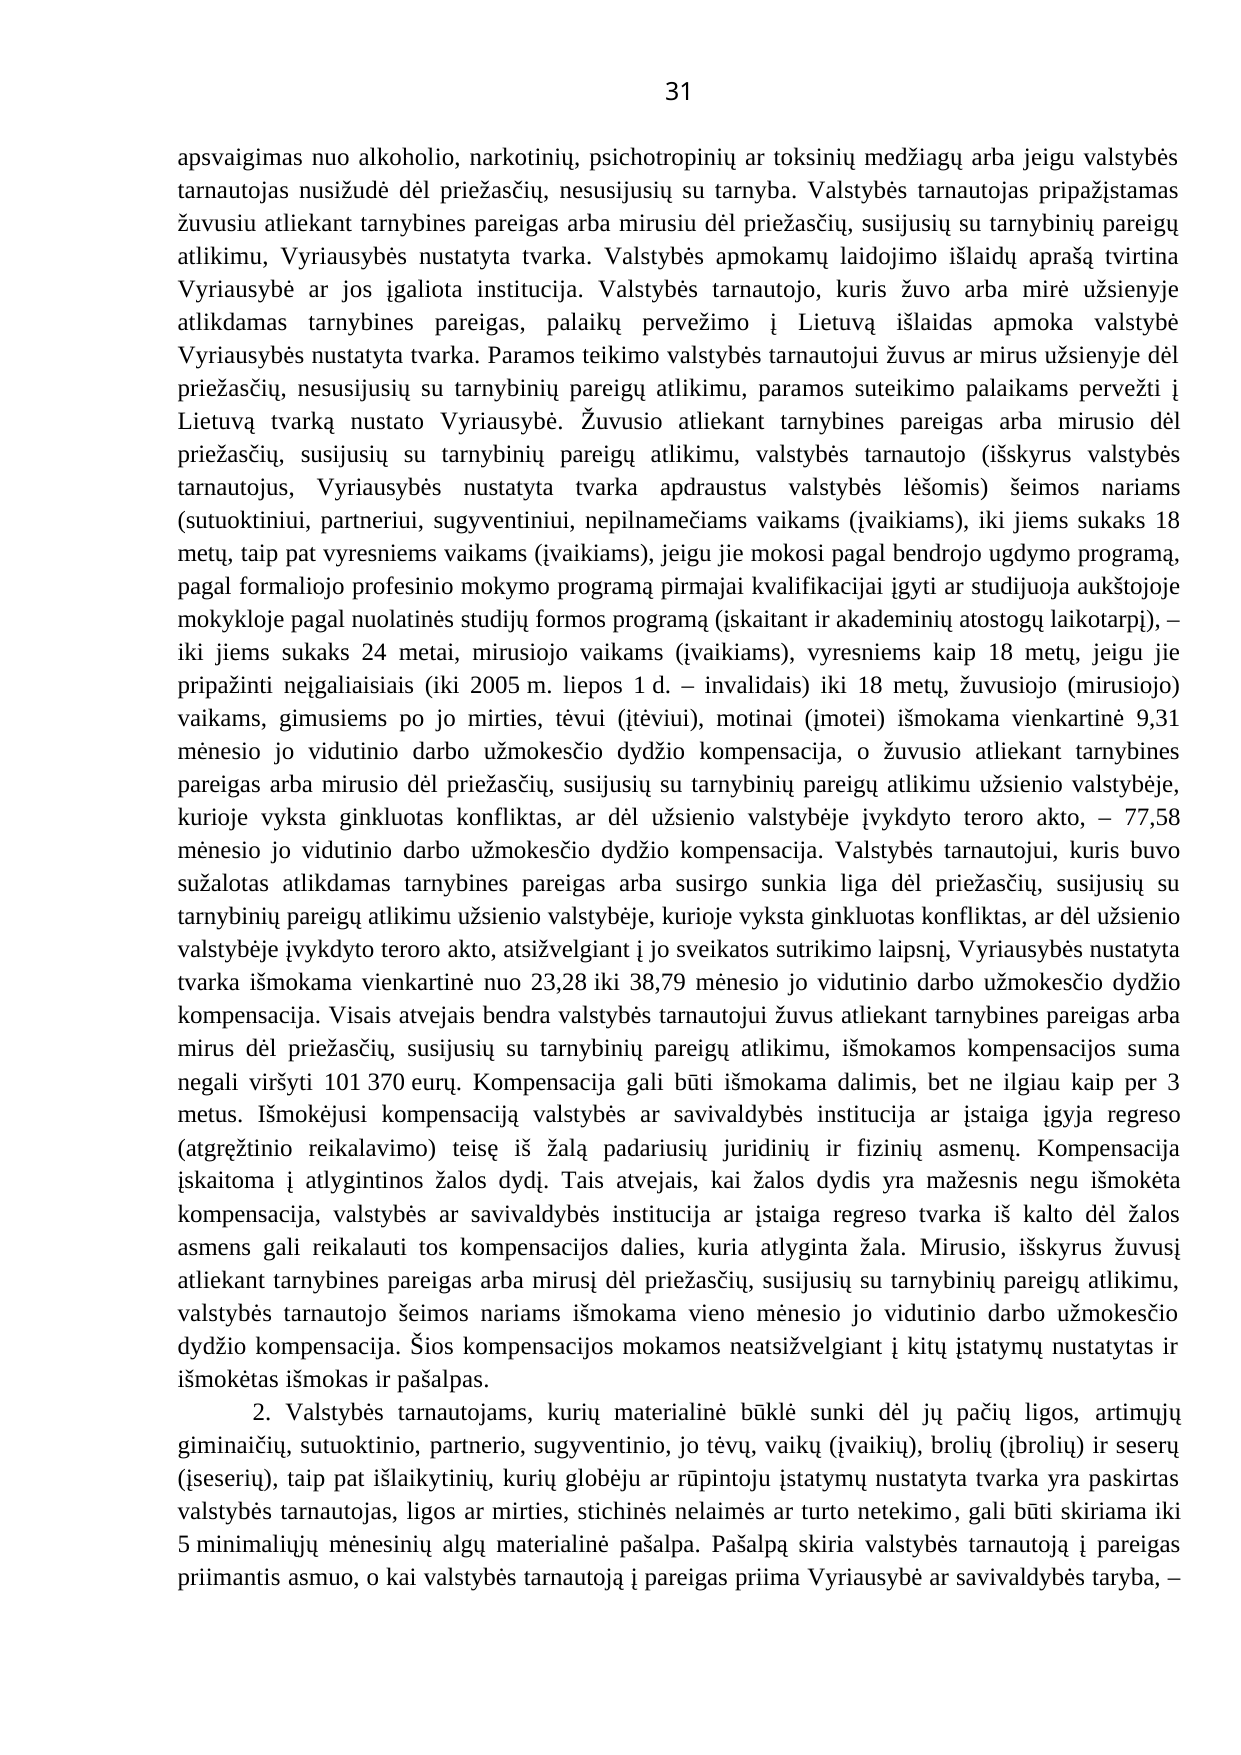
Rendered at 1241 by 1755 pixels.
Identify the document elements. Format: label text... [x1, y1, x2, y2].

text 2. Valstybės tarnautojams, kurių materialinė būklė sunki dėl jų pačių ligos, artimųjų giminaičių, sutuoktinio, partnerio, sugyventinio, jo tėvų, vaikų (įvaikių), brolių (įbrolių) ir seserų (įseserių), taip pat išlaikytinių, kurių globėju ar rūpintoju įstatymų nustatyta tvarka yra paskirtas valstybės tarnautojas, ligos ar mirties, stichinės nelaimės ar turto netekimo, gali būti skiriama iki 5 minimaliųjų mėnesinių algų materialinė pašalpa. Pašalpą skiria valstybės tarnautoją į pareigas priimantis asmuo, o kai valstybės tarnautoją į pareigas priima Vyriausybė ar savivaldybės taryba, – [177, 1397, 1181, 1591]
text apsvaigimas nuo alkoholio, narkotinių, psichotropinių ar toksinių medžiagų arba jeigu valstybės tarnautojas nusižudė dėl priežasčių, nesusijusių su tarnyba. Valstybės tarnautojas pripažįstamas žuvusiu atliekant tarnybines pareigas arba mirusiu dėl priežasčių, susijusių su tarnybinių pareigų atlikimu, Vyriausybės nustatyta tvarka. Valstybės apmokamų laidojimo išlaidų aprašą tvirtina Vyriausybė ar jos įgaliota institucija. Valstybės tarnautojo, kuris žuvo arba mirė užsienyje atlikdamas tarnybines pareigas, palaikų pervežimo į Lietuvą išlaidas apmoka valstybė Vyriausybės nustatyta tvarka. Paramos teikimo valstybės tarnautojui žuvus ar mirus užsienyje dėl priežasčių, nesusijusių su tarnybinių pareigų atlikimu, paramos suteikimo palaikams pervežti į Lietuvą tvarką nustato Vyriausybė. Žuvusio atliekant tarnybines pareigas arba mirusio dėl priežasčių, susijusių su tarnybinių pareigų atlikimu, valstybės tarnautojo (išskyrus valstybės tarnautojus, Vyriausybės nustatyta tvarka apdraustus valstybės lėšomis) šeimos nariams (sutuoktiniui, partneriui, sugyventiniui, nepilnamečiams vaikams (įvaikiams), iki jiems sukaks 18 metų, taip pat vyresniems vaikams (įvaikiams), jeigu jie mokosi pagal bendrojo ugdymo programą, pagal formaliojo profesinio mokymo programą pirmajai kvalifikacijai įgyti ar studijuoja aukštojoje mokykloje pagal nuolatinės studijų formos programą (įskaitant ir akademinių atostogų laikotarpį), – iki jiems sukaks 24 metai, mirusiojo vaikams (įvaikiams), vyresniems kaip 18 metų, jeigu jie pripažinti neįgaliaisiais (iki 2005 m. liepos 1 d. – invalidais) iki 18 metų, žuvusiojo (mirusiojo) vaikams, gimusiems po jo mirties, tėvui (įtėviui), motinai (įmotei) išmokama vienkartinė 9,31 mėnesio jo vidutinio darbo užmokesčio dydžio kompensacija, o žuvusio atliekant tarnybines pareigas arba mirusio dėl priežasčių, susijusių su tarnybinių pareigų atlikimu užsienio valstybėje, kurioje vyksta ginkluotas konfliktas, ar dėl užsienio valstybėje įvykdyto teroro akto, – 77,58 mėnesio jo vidutinio darbo užmokesčio dydžio kompensacija. Valstybės tarnautojui, kuris buvo sužalotas atlikdamas tarnybines pareigas arba susirgo sunkia liga dėl priežasčių, susijusių su tarnybinių pareigų atlikimu užsienio valstybėje, kurioje vyksta ginkluotas konfliktas, ar dėl užsienio valstybėje įvykdyto teroro akto, atsižvelgiant į jo sveikatos sutrikimo laipsnį, Vyriausybės nustatyta tvarka išmokama vienkartinė nuo 23,28 iki 38,79 mėnesio jo vidutinio darbo užmokesčio dydžio kompensacija. Visais atvejais bendra valstybės tarnautojui žuvus atliekant tarnybines pareigas arba mirus dėl priežasčių, susijusių su tarnybinių pareigų atlikimu, išmokamos kompensacijos suma negali viršyti 101 370 eurų. Kompensacija gali būti išmokama dalimis, bet ne ilgiau kaip per 3 metus. Išmokėjusi kompensaciją valstybės ar savivaldybės institucija ar įstaiga įgyja regreso (atgręžtinio reikalavimo) teisę iš žalą padariusių juridinių ir fizinių asmenų. Kompensacija įskaitoma į atlygintinos žalos dydį. Tais atvejais, kai žalos dydis yra mažesnis negu išmokėta kompensacija, valstybės ar savivaldybės institucija ar įstaiga regreso tvarka iš kalto dėl žalos asmens gali reikalauti tos kompensacijos dalies, kuria atlyginta žala. Mirusio, išskyrus žuvusį atliekant tarnybines pareigas arba mirusį dėl priežasčių, susijusių su tarnybinių pareigų atlikimu, valstybės tarnautojo šeimos nariams išmokama vieno mėnesio jo vidutinio darbo užmokesčio dydžio kompensacija. Šios kompensacijos mokamos neatsižvelgiant į kitų įstatymų nustatytas ir išmokėtas išmokas ir pašalpas. [177, 142, 1181, 1392]
